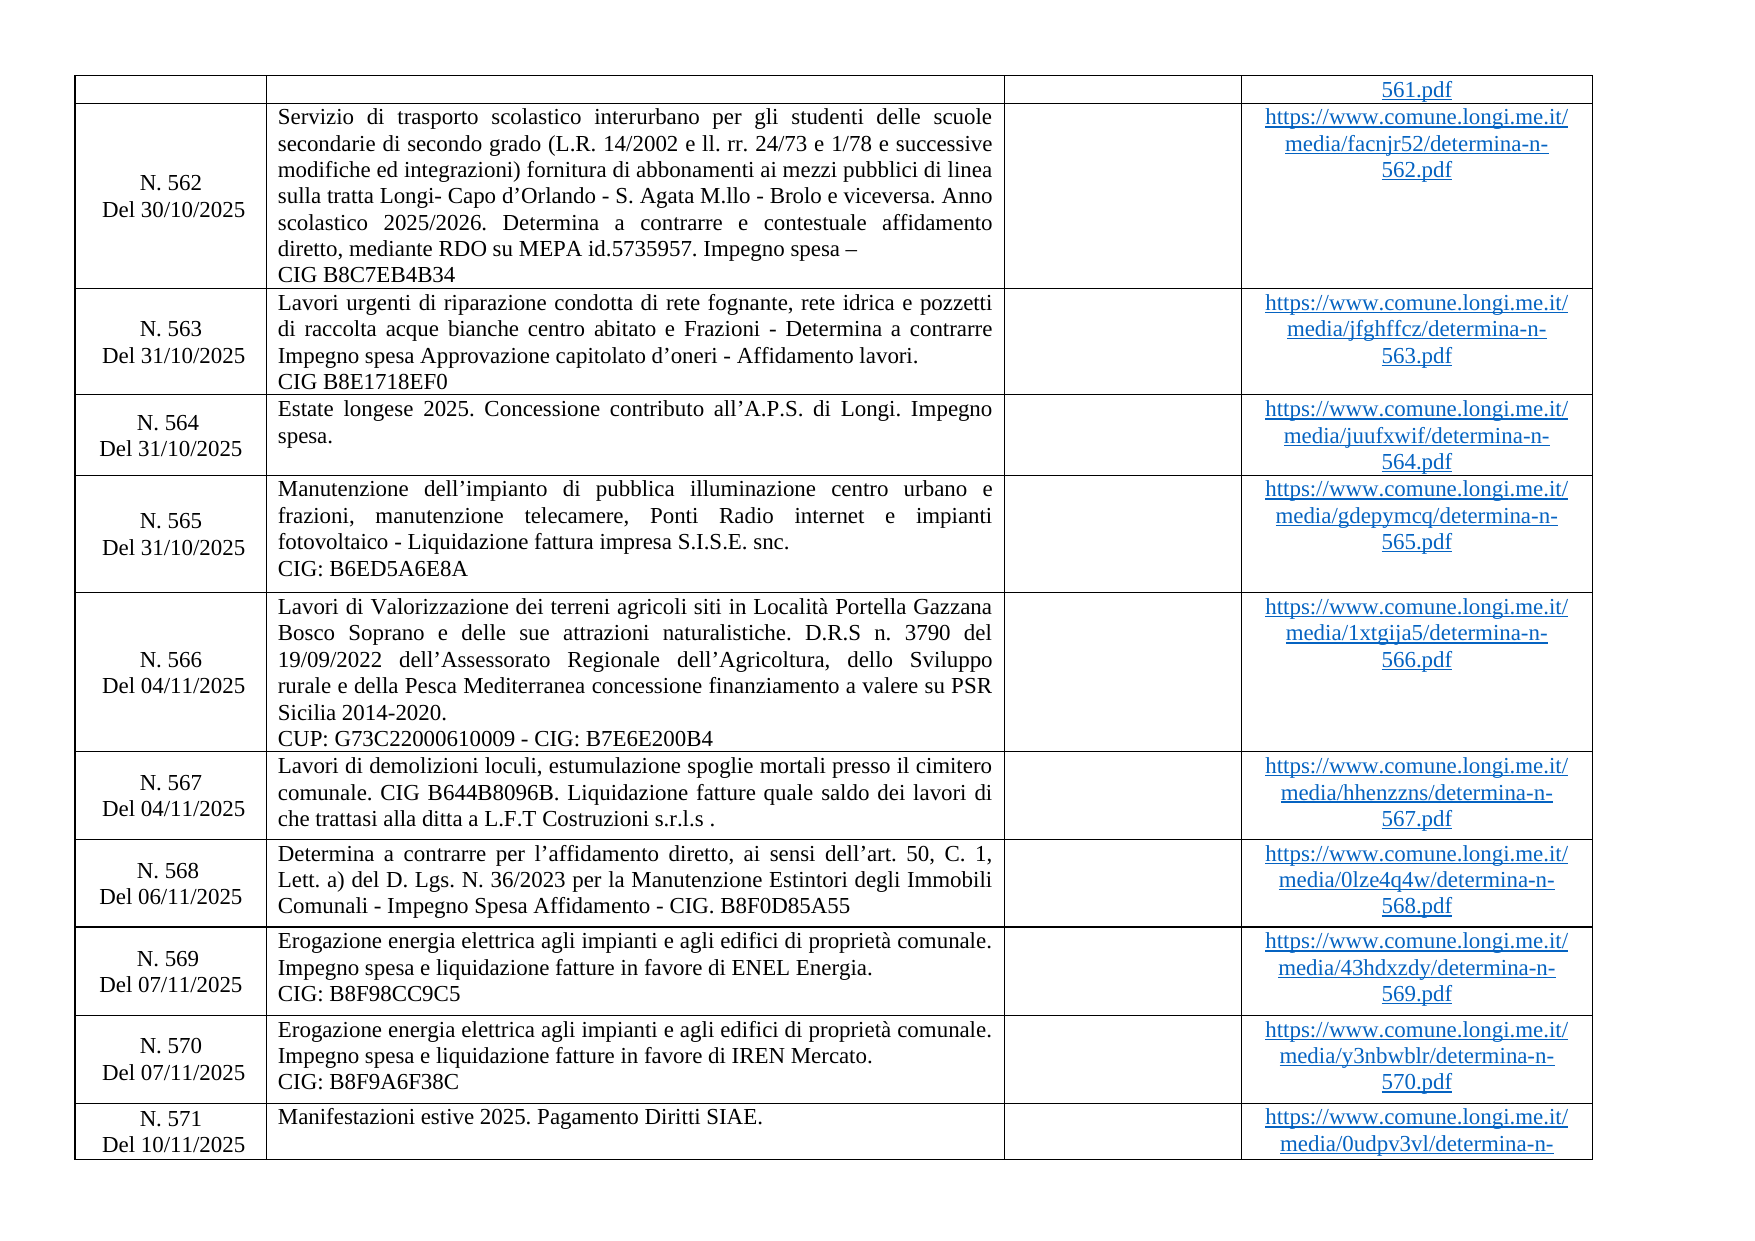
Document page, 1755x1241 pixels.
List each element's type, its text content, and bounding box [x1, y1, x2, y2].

table_cell [1005, 928, 1241, 1014]
table_cell N. 563 Del 31/10/2025 [76, 289, 266, 394]
table_cell Estate longese 2025. Concessione contributo all’A.P.S. di Longi. Impegno spesa. [267, 395, 1004, 474]
table_cell [267, 76, 1004, 102]
table_cell N. 566 Del 04/11/2025 [76, 593, 266, 751]
table_cell Erogazione energia elettrica agli impianti e agli edifici di proprietà comunale. Impegno spesa e liquidazione fatture in favore di ENEL Energia. CIG: B8F98CC9C5 [267, 928, 1004, 1014]
table_cell N. 570 Del 07/11/2025 [76, 1016, 266, 1102]
table_cell https://www.comune.longi.me.it/media/1xtgija5/determina-n-566.pdf [1242, 593, 1592, 751]
table_cell [1005, 476, 1241, 592]
table_cell N. 565 Del 31/10/2025 [76, 476, 266, 592]
table_cell [1005, 76, 1241, 102]
table_cell Erogazione energia elettrica agli impianti e agli edifici di proprietà comunale. Impegno spesa e liquidazione fatture in favore di IREN Mercato. CIG: B8F9A6F38C [267, 1016, 1004, 1102]
table_cell [1005, 104, 1241, 288]
table_cell Manutenzione dell’impianto di pubblica illuminazione centro urbano e frazioni, manutenzione telecamere, Ponti Radio internet e impianti fotovoltaico - Liquidazione fattura impresa S.I.S.E. snc. CIG: B6ED5A6E8A [267, 476, 1004, 592]
table_cell N. 569 Del 07/11/2025 [76, 928, 266, 1014]
table_cell [1005, 593, 1241, 751]
table_cell https://www.comune.longi.me.it/media/facnjr52/determina-n-562.pdf [1242, 104, 1592, 288]
table_cell [1005, 395, 1241, 474]
table_cell Lavori urgenti di riparazione condotta di rete fognante, rete idrica e pozzetti di raccolta acque bianche centro abitato e Frazioni - Determina a contrarre Impegno spesa Approvazione capitolato d’oneri - Affidamento lavori. CIG B8E1718EF0 [267, 289, 1004, 394]
table_cell Lavori di demolizioni loculi, estumulazione spoglie mortali presso il cimitero comunale. CIG B644B8096B. Liquidazione fatture quale saldo dei lavori di che trattasi alla ditta a L.F.T Costruzioni s.r.l.s . [267, 752, 1004, 839]
table_cell [76, 76, 266, 102]
table_cell https://www.comune.longi.me.it/media/43hdxzdy/determina-n-569.pdf [1242, 928, 1592, 1014]
table_cell [1005, 840, 1241, 926]
table_cell Servizio di trasporto scolastico interurbano per gli studenti delle scuole secondarie di secondo grado (L.R. 14/2002 e ll. rr. 24/73 e 1/78 e successive modifiche ed integrazioni) fornitura di abbonamenti ai mezzi pubblici di linea sulla tratta Longi- Capo d’Orlando - S. Agata M.llo - Brolo e viceversa. Anno scolastico 2025/2026. Determina a contrarre e contestuale affidamento diretto, mediante RDO su MEPA id.5735957. Impegno spesa – CIG B8C7EB4B34 [267, 104, 1004, 288]
table_cell N. 567 Del 04/11/2025 [76, 752, 266, 839]
table_cell https://www.comune.longi.me.it/media/jfghffcz/determina-n-563.pdf [1242, 289, 1592, 394]
table_cell [1005, 752, 1241, 839]
table_cell N. 571 Del 10/11/2025 [76, 1104, 266, 1159]
table_cell Lavori di Valorizzazione dei terreni agricoli siti in Località Portella Gazzana Bosco Soprano e delle sue attrazioni naturalistiche. D.R.S n. 3790 del 19/09/2022 dell’Assessorato Regionale dell’Agricoltura, dello Sviluppo rurale e della Pesca Mediterranea concessione finanziamento a valere su PSR Sicilia 2014-2020. CUP: G73C22000610009 - CIG: B7E6E200B4 [267, 593, 1004, 751]
table_cell [1005, 1016, 1241, 1102]
table_cell Manifestazioni estive 2025. Pagamento Diritti SIAE. [267, 1104, 1004, 1159]
table_cell [1005, 1104, 1241, 1159]
table_cell 561.pdf [1242, 76, 1592, 102]
table_cell Determina a contrarre per l’affidamento diretto, ai sensi dell’art. 50, C. 1, Lett. a) del D. Lgs. N. 36/2023 per la Manutenzione Estintori degli Immobili Comunali - Impegno Spesa Affidamento - CIG. B8F0D85A55 [267, 840, 1004, 926]
table_cell N. 562 Del 30/10/2025 [76, 104, 266, 288]
table_cell https://www.comune.longi.me.it/media/0lze4q4w/determina-n-568.pdf [1242, 840, 1592, 926]
table_cell https://www.comune.longi.me.it/media/juufxwif/determina-n-564.pdf [1242, 395, 1592, 474]
table_cell https://www.comune.longi.me.it/media/0udpv3vl/determina-n- [1242, 1104, 1592, 1159]
table_cell https://www.comune.longi.me.it/media/gdepymcq/determina-n-565.pdf [1242, 476, 1592, 592]
table_cell https://www.comune.longi.me.it/media/hhenzzns/determina-n-567.pdf [1242, 752, 1592, 839]
table_cell https://www.comune.longi.me.it/media/y3nbwblr/determina-n-570.pdf [1242, 1016, 1592, 1102]
table_cell N. 568 Del 06/11/2025 [76, 840, 266, 926]
table_cell N. 564 Del 31/10/2025 [76, 395, 266, 474]
table_cell [1005, 289, 1241, 394]
